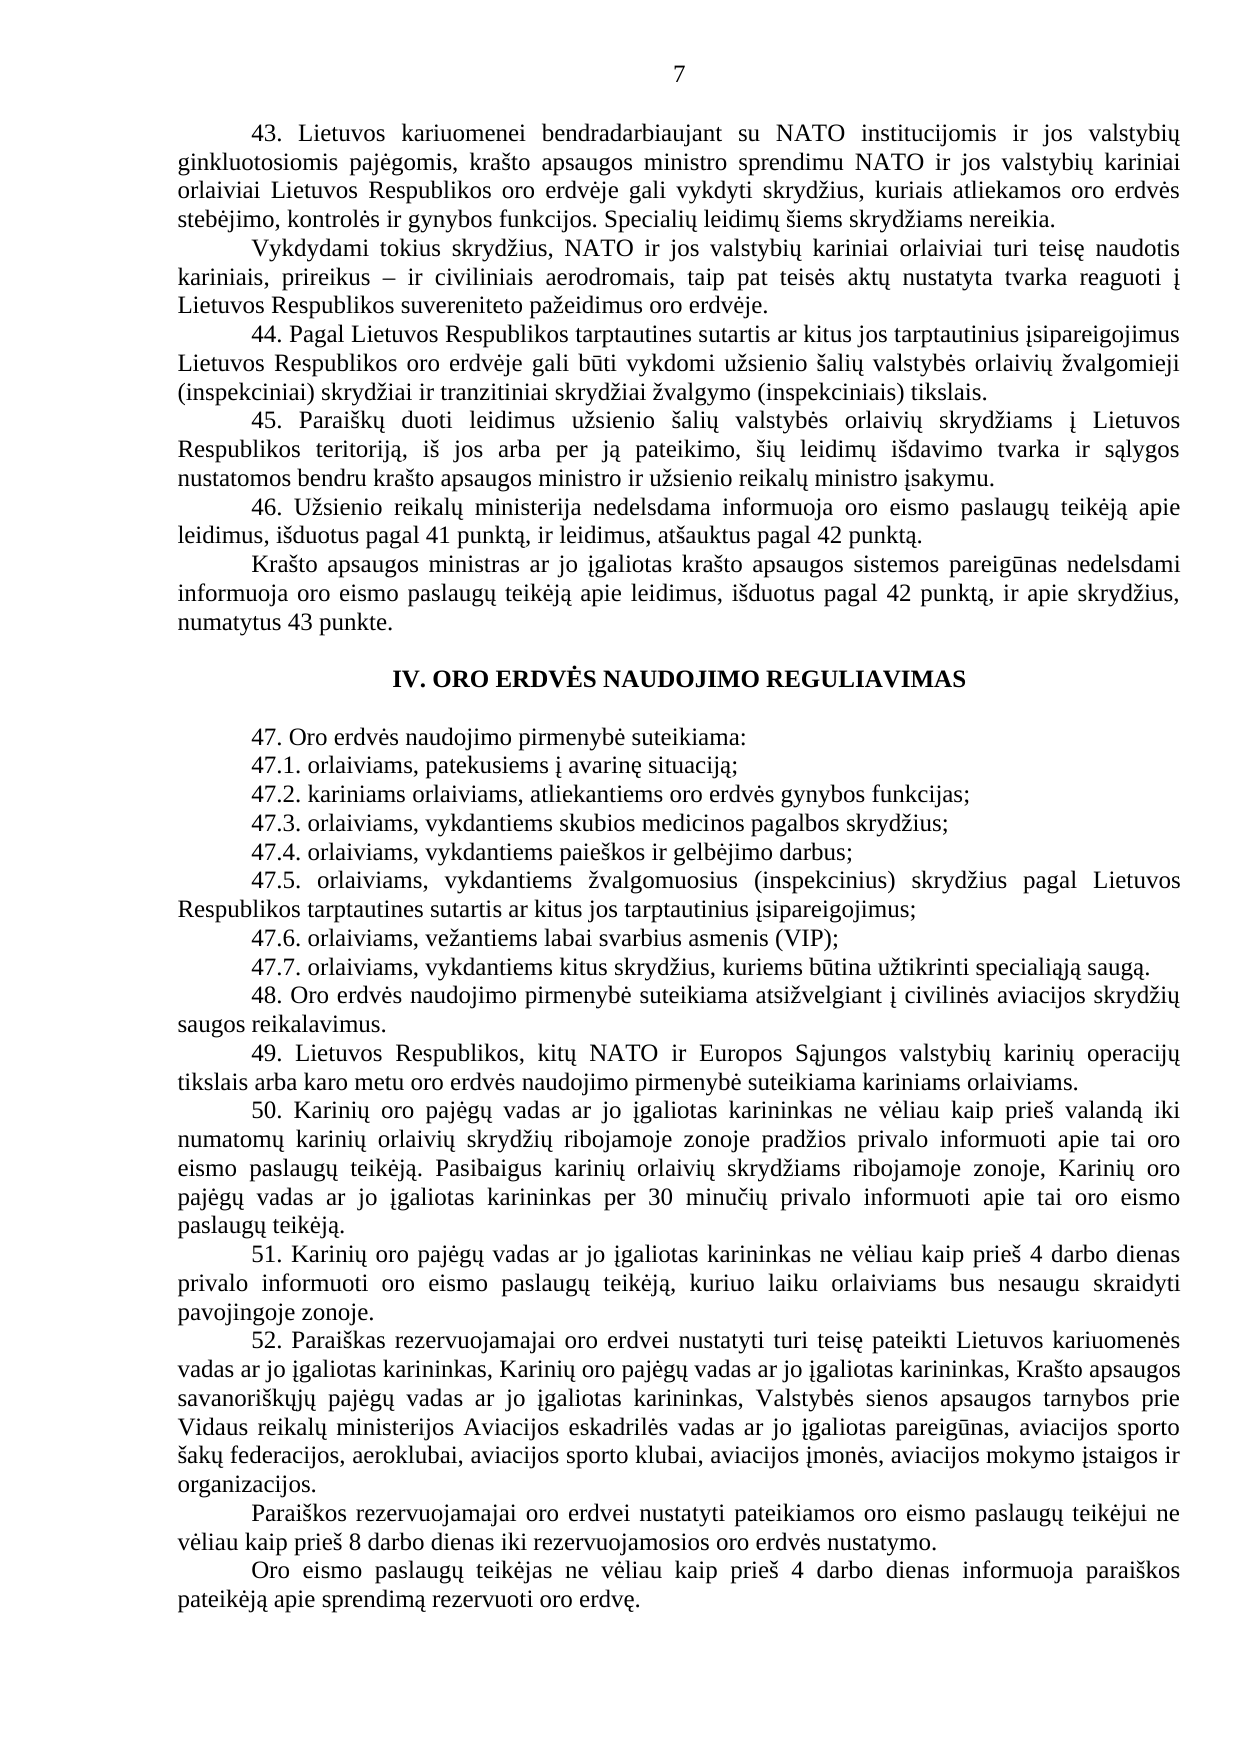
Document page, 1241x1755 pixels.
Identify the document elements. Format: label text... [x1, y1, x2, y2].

text 48. Oro erdvės naudojimo pirmenybė suteikiama atsižvelgiant į civilinės aviacijos skrydžių saugos reikalavimus. [177, 981, 1181, 1038]
text 47.2. kariniams orlaiviams, atliekantiems oro erdvės gynybos funkcijas; [177, 779, 1181, 808]
text 51. Karinių oro pajėgų vadas ar jo įgaliotas karininkas ne vėliau kaip prieš 4 darbo dienas privalo informuoti oro eismo paslaugų teikėją, kuriuo laiku orlaiviams bus nesaugu skraidyti pavojingoje zonoje. [177, 1239, 1181, 1326]
text 47.4. orlaiviams, vykdantiems paieškos ir gelbėjimo darbus; [177, 837, 1181, 866]
text Oro eismo paslaugų teikėjas ne vėliau kaip prieš 4 darbo dienas informuoja paraiškos pateikėją apie sprendimą rezervuoti oro erdvę. [177, 1556, 1181, 1613]
text IV. ORO ERDVĖS NAUDOJIMO REGULIAVIMAS [177, 664, 1181, 693]
text 50. Karinių oro pajėgų vadas ar jo įgaliotas karininkas ne vėliau kaip prieš valandą iki numatomų karinių orlaivių skrydžių ribojamoje zonoje pradžios privalo informuoti apie tai oro eismo paslaugų teikėją. Pasibaigus karinių orlaivių skrydžiams ribojamoje zonoje, Karinių oro pajėgų vadas ar jo įgaliotas karininkas per 30 minučių privalo informuoti apie tai oro eismo paslaugų teikėją. [177, 1096, 1181, 1239]
text 47.3. orlaiviams, vykdantiems skubios medicinos pagalbos skrydžius; [177, 808, 1181, 837]
text 46. Užsienio reikalų ministerija nedelsdama informuoja oro eismo paslaugų teikėją apie leidimus, išduotus pagal 41 punktą, ir leidimus, atšauktus pagal 42 punktą. [177, 492, 1181, 549]
text 47. Oro erdvės naudojimo pirmenybė suteikiama: [177, 722, 1181, 751]
text Vykdydami tokius skrydžius, NATO ir jos valstybių kariniai orlaiviai turi teisę naudotis kariniais, prireikus – ir civiliniais aerodromais, taip pat teisės aktų nustatyta tvarka reaguoti į Lietuvos Respublikos suvereniteto pažeidimus oro erdvėje. [177, 233, 1181, 319]
text 43. Lietuvos kariuomenei bendradarbiaujant su NATO institucijomis ir jos valstybių ginkluotosiomis pajėgomis, krašto apsaugos ministro sprendimu NATO ir jos valstybių kariniai orlaiviai Lietuvos Respublikos oro erdvėje gali vykdyti skrydžius, kuriais atliekamos oro erdvės stebėjimo, kontrolės ir gynybos funkcijos. Specialių leidimų šiems skrydžiams nereikia. [177, 118, 1181, 233]
text 44. Pagal Lietuvos Respublikos tarptautines sutartis ar kitus jos tarptautinius įsipareigojimus Lietuvos Respublikos oro erdvėje gali būti vykdomi užsienio šalių valstybės orlaivių žvalgomieji (inspekciniai) skrydžiai ir tranzitiniai skrydžiai žvalgymo (inspekciniais) tikslais. [177, 319, 1181, 406]
text 47.7. orlaiviams, vykdantiems kitus skrydžius, kuriems būtina užtikrinti specialiąją saugą. [177, 952, 1181, 981]
text 45. Paraiškų duoti leidimus užsienio šalių valstybės orlaivių skrydžiams į Lietuvos Respublikos teritoriją, iš jos arba per ją pateikimo, šių leidimų išdavimo tvarka ir sąlygos nustatomos bendru krašto apsaugos ministro ir užsienio reikalų ministro įsakymu. [177, 406, 1181, 492]
text 47.5. orlaiviams, vykdantiems žvalgomuosius (inspekcinius) skrydžius pagal Lietuvos Respublikos tarptautines sutartis ar kitus jos tarptautinius įsipareigojimus; [177, 866, 1181, 923]
text 47.6. orlaiviams, vežantiems labai svarbius asmenis (VIP); [177, 923, 1181, 952]
text Paraiškos rezervuojamajai oro erdvei nustatyti pateikiamos oro eismo paslaugų teikėjui ne vėliau kaip prieš 8 darbo dienas iki rezervuojamosios oro erdvės nustatymo. [177, 1498, 1181, 1556]
text 47.1. orlaiviams, patekusiems į avarinę situaciją; [177, 751, 1181, 779]
text 52. Paraiškas rezervuojamajai oro erdvei nustatyti turi teisę pateikti Lietuvos kariuomenės vadas ar jo įgaliotas karininkas, Karinių oro pajėgų vadas ar jo įgaliotas karininkas, Krašto apsaugos savanoriškųjų pajėgų vadas ar jo įgaliotas karininkas, Valstybės sienos apsaugos tarnybos prie Vidaus reikalų ministerijos Aviacijos eskadrilės vadas ar jo įgaliotas pareigūnas, aviacijos sporto šakų federacijos, aeroklubai, aviacijos sporto klubai, aviacijos įmonės, aviacijos mokymo įstaigos ir organizacijos. [177, 1326, 1181, 1498]
text 49. Lietuvos Respublikos, kitų NATO ir Europos Sąjungos valstybių karinių operacijų tikslais arba karo metu oro erdvės naudojimo pirmenybė suteikiama kariniams orlaiviams. [177, 1038, 1181, 1096]
text Krašto apsaugos ministras ar jo įgaliotas krašto apsaugos sistemos pareigūnas nedelsdami informuoja oro eismo paslaugų teikėją apie leidimus, išduotus pagal 42 punktą, ir apie skrydžius, numatytus 43 punkte. [177, 549, 1181, 636]
